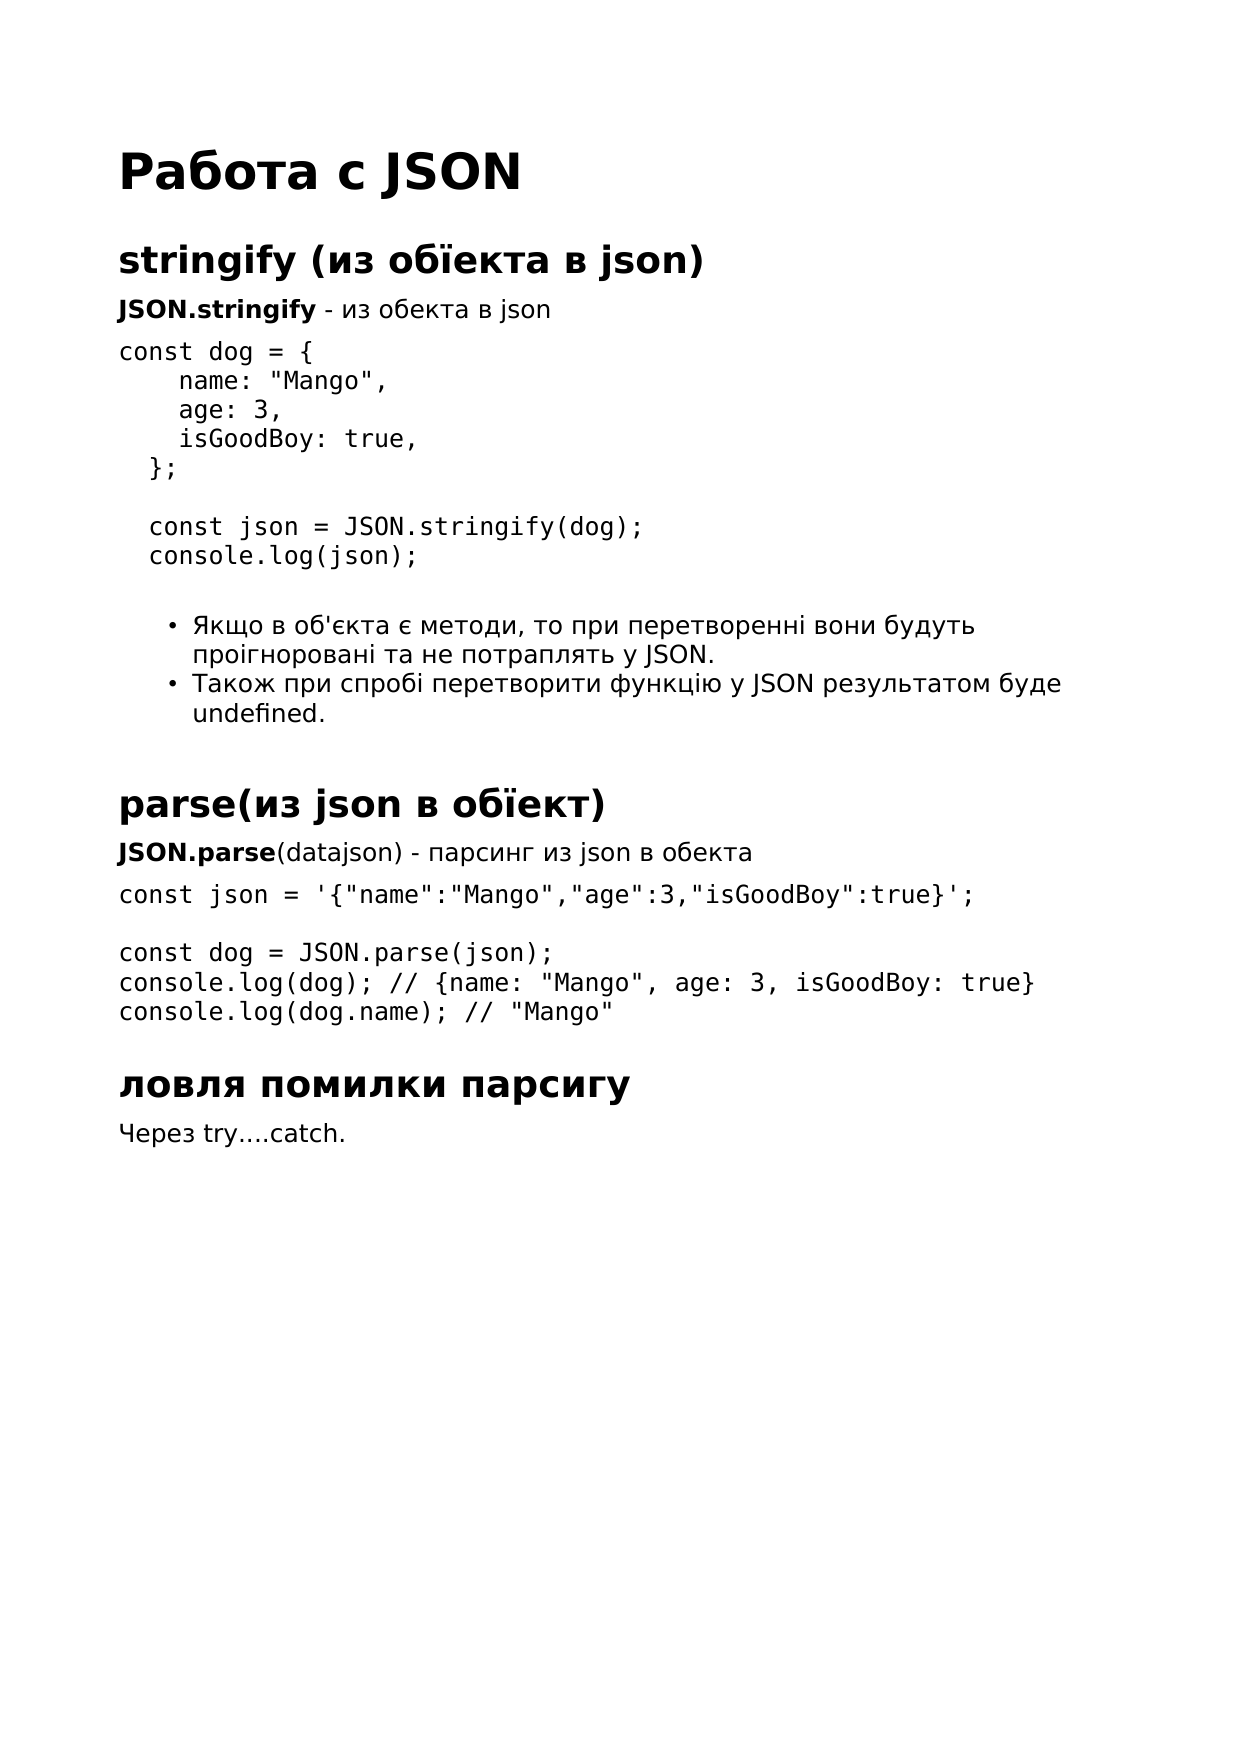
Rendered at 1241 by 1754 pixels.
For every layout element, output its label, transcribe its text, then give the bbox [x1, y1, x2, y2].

list Також при спробі перетворити функцію у JSON результатом буде undefined. [177, 669, 1122, 728]
text const json = '{"name":"Mango","age":3,"isGoodBoy":true}'; const dog = JSON.parse(json); console.log(dog); // {name: "Mango", age: 3, isGoodBoy: true} console.log(dog.name); // "Mango" [118, 880, 1122, 1026]
subtitle ловля помилки парсигу [118, 1063, 1122, 1106]
text Через try....catch. [118, 1119, 1122, 1148]
text JSON.parse(datajson) - парсинг из json в обекта [118, 838, 1122, 868]
subtitle parse(из json в обїект) [118, 782, 1122, 826]
text JSON.stringify - из обекта в json [118, 295, 1122, 324]
subtitle Работа с JSON [118, 143, 1122, 201]
list Якщо в об'єкта є методи, то при перетворенні вони будуть проігноровані та не потраплять у JSON. [177, 611, 1122, 669]
text const dog = { name: "Mango", age: 3, isGoodBoy: true, }; const json = JSON.stringify(dog); console.log(json); [118, 337, 1122, 570]
subtitle stringify (из обїекта в json) [118, 239, 1122, 282]
